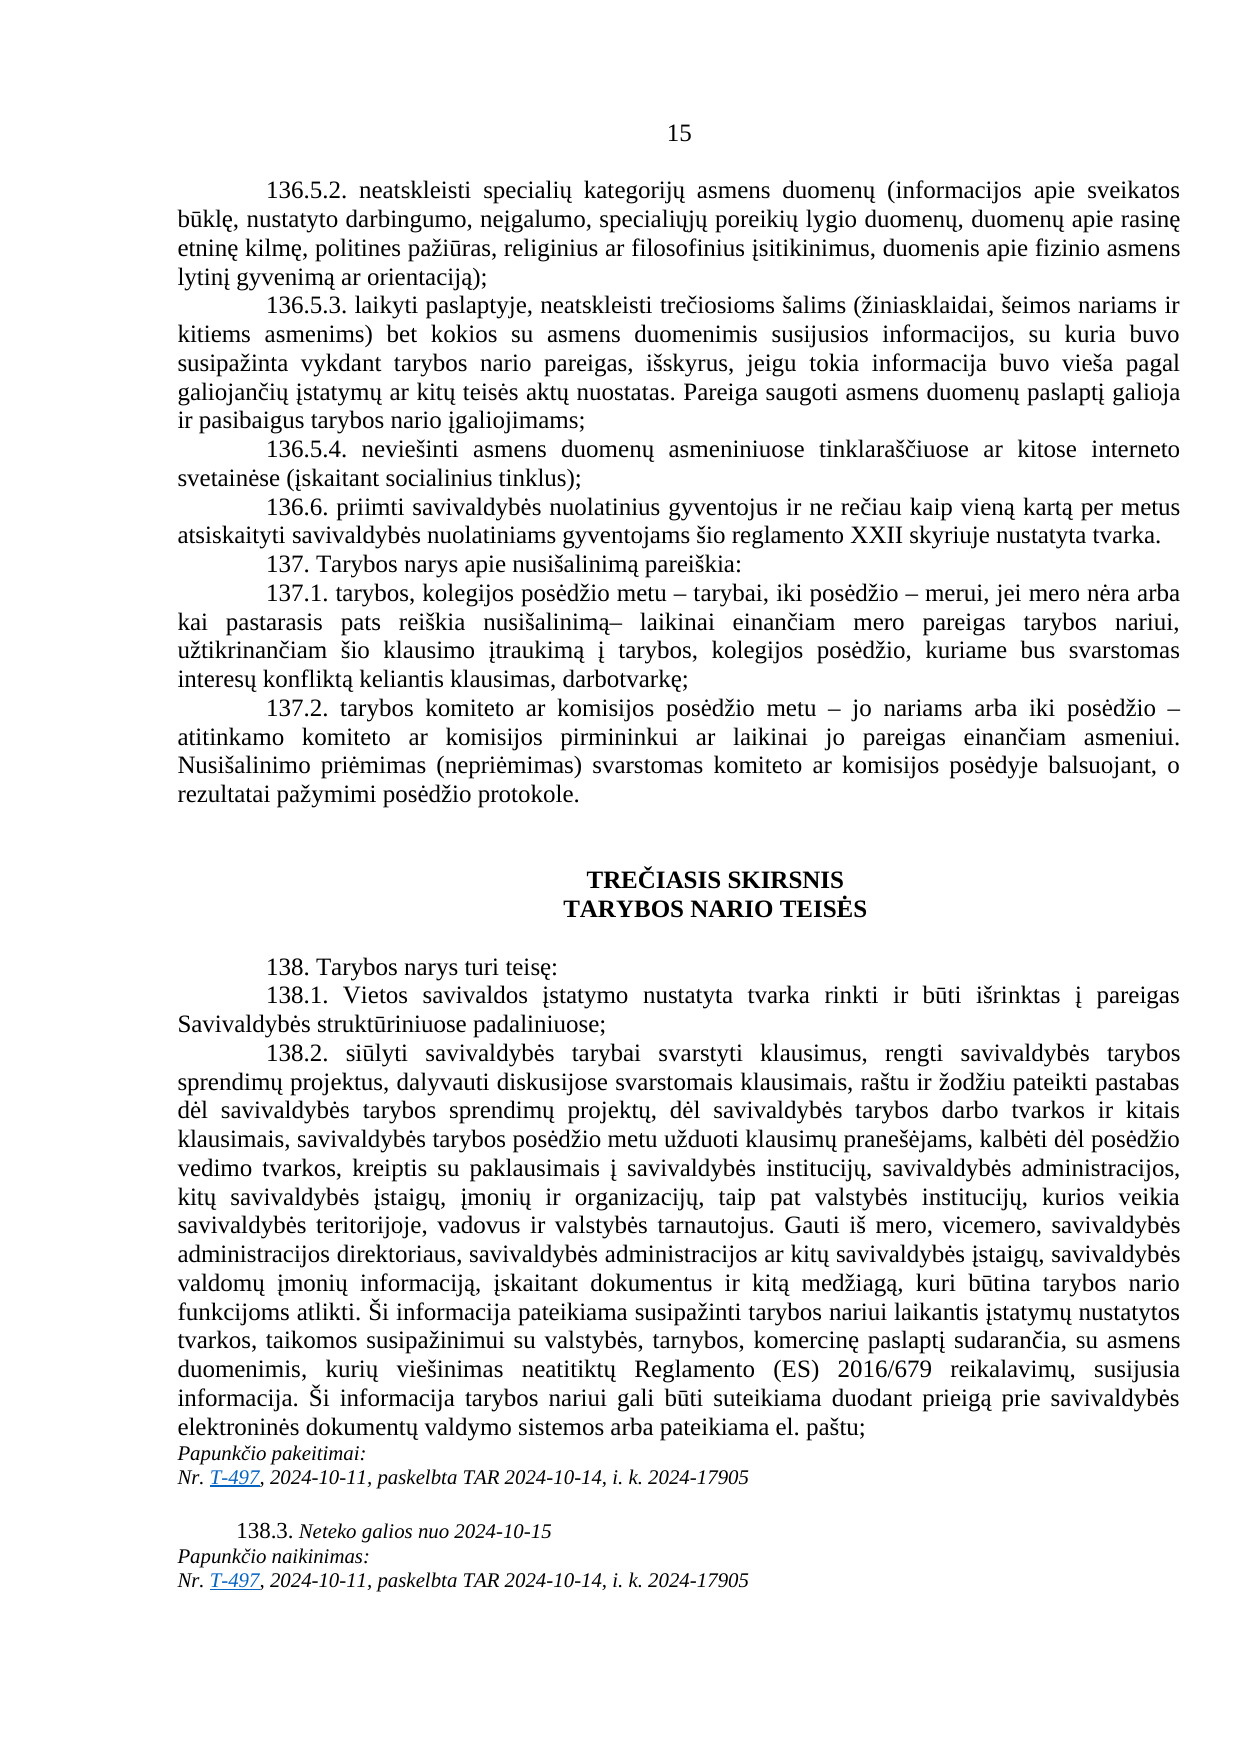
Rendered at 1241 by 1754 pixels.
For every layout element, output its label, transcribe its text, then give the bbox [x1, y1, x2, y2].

text 138.1. Vietos savivaldos įstatymo nustatyta tvarka rinkti ir būti išrinktas į pareigas Savivaldybės struktūriniuose padaliniuose; [177, 981, 1181, 1038]
text TREČIASIS SKIRSNIS [177, 866, 1181, 894]
text 136.6. priimti savivaldybės nuolatinius gyventojus ir ne rečiau kaip vieną kartą per metus atsiskaityti savivaldybės nuolatiniams gyventojams šio reglamento XXII skyriuje nustatyta tvarka. [177, 492, 1181, 549]
text 136.5.2. neatskleisti specialių kategorijų asmens duomenų (informacijos apie sveikatos būklę, nustatyto darbingumo, neįgalumo, specialiųjų poreikių lygio duomenų, duomenų apie rasinę etninę kilmę, politines pažiūras, religinius ar filosofinius įsitikinimus, duomenis apie fizinio asmens lytinį gyvenimą ar orientaciją); [177, 176, 1181, 291]
text 138.3. Neteko galios nuo 2024-10-15 [177, 1517, 1181, 1544]
text Nr. T-497, 2024-10-11, paskelbta TAR 2024-10-14, i. k. 2024-17905 [177, 1568, 1181, 1592]
text 137.2. tarybos komiteto ar komisijos posėdžio metu – jo nariams arba iki posėdžio – atitinkamo komiteto ar komisijos pirmininkui ar laikinai jo pareigas einančiam asmeniui. Nusišalinimo priėmimas (nepriėmimas) svarstomas komiteto ar komisijos posėdyje balsuojant, o rezultatai pažymimi posėdžio protokole. [177, 693, 1181, 808]
text 137.1. tarybos, kolegijos posėdžio metu – tarybai, iki posėdžio – merui, jei mero nėra arba kai pastarasis pats reiškia nusišalinimą– laikinai einančiam mero pareigas tarybos nariui, užtikrinančiam šio klausimo įtraukimą į tarybos, kolegijos posėdžio, kuriame bus svarstomas interesų konfliktą keliantis klausimas, darbotvarkę; [177, 578, 1181, 693]
text 136.5.3. laikyti paslaptyje, neatskleisti trečiosioms šalims (žiniasklaidai, šeimos nariams ir kitiems asmenims) bet kokios su asmens duomenimis susijusios informacijos, su kuria buvo susipažinta vykdant tarybos nario pareigas, išskyrus, jeigu tokia informacija buvo vieša pagal galiojančių įstatymų ar kitų teisės aktų nuostatas. Pareiga saugoti asmens duomenų paslaptį galioja ir pasibaigus tarybos nario įgaliojimams; [177, 291, 1181, 434]
text 136.5.4. neviešinti asmens duomenų asmeniniuose tinklaraščiuose ar kitose interneto svetainėse (įskaitant socialinius tinklus); [177, 434, 1181, 492]
text Papunkčio pakeitimai: [177, 1441, 1181, 1465]
text Papunkčio naikinimas: [177, 1544, 1181, 1568]
text 137. Tarybos narys apie nusišalinimą pareiškia: [177, 549, 1181, 578]
text 138.2. siūlyti savivaldybės tarybai svarstyti klausimus, rengti savivaldybės tarybos sprendimų projektus, dalyvauti diskusijose svarstomais klausimais, raštu ir žodžiu pateikti pastabas dėl savivaldybės tarybos sprendimų projektų, dėl savivaldybės tarybos darbo tvarkos ir kitais klausimais, savivaldybės tarybos posėdžio metu užduoti klausimų pranešėjams, kalbėti dėl posėdžio vedimo tvarkos, kreiptis su paklausimais į savivaldybės institucijų, savivaldybės administracijos, kitų savivaldybės įstaigų, įmonių ir organizacijų, taip pat valstybės institucijų, kurios veikia savivaldybės teritorijoje, vadovus ir valstybės tarnautojus. Gauti iš mero, vicemero, savivaldybės administracijos direktoriaus, savivaldybės administracijos ar kitų savivaldybės įstaigų, savivaldybės valdomų įmonių informaciją, įskaitant dokumentus ir kitą medžiagą, kuri būtina tarybos nario funkcijoms atlikti. Ši informacija pateikiama susipažinti tarybos nariui laikantis įstatymų nustatytos tvarkos, taikomos susipažinimui su valstybės, tarnybos, komercinę paslaptį sudarančia, su asmens duomenimis, kurių viešinimas neatitiktų Reglamento (ES) 2016/679 reikalavimų, susijusia informacija. Ši informacija tarybos nariui gali būti suteikiama duodant prieigą prie savivaldybės elektroninės dokumentų valdymo sistemos arba pateikiama el. paštu; [177, 1038, 1181, 1441]
text Nr. T-497, 2024-10-11, paskelbta TAR 2024-10-14, i. k. 2024-17905 [177, 1465, 1181, 1489]
text 138. Tarybos narys turi teisę: [177, 952, 1181, 981]
text TARYBOS NARIO TEISĖS [177, 894, 1181, 923]
